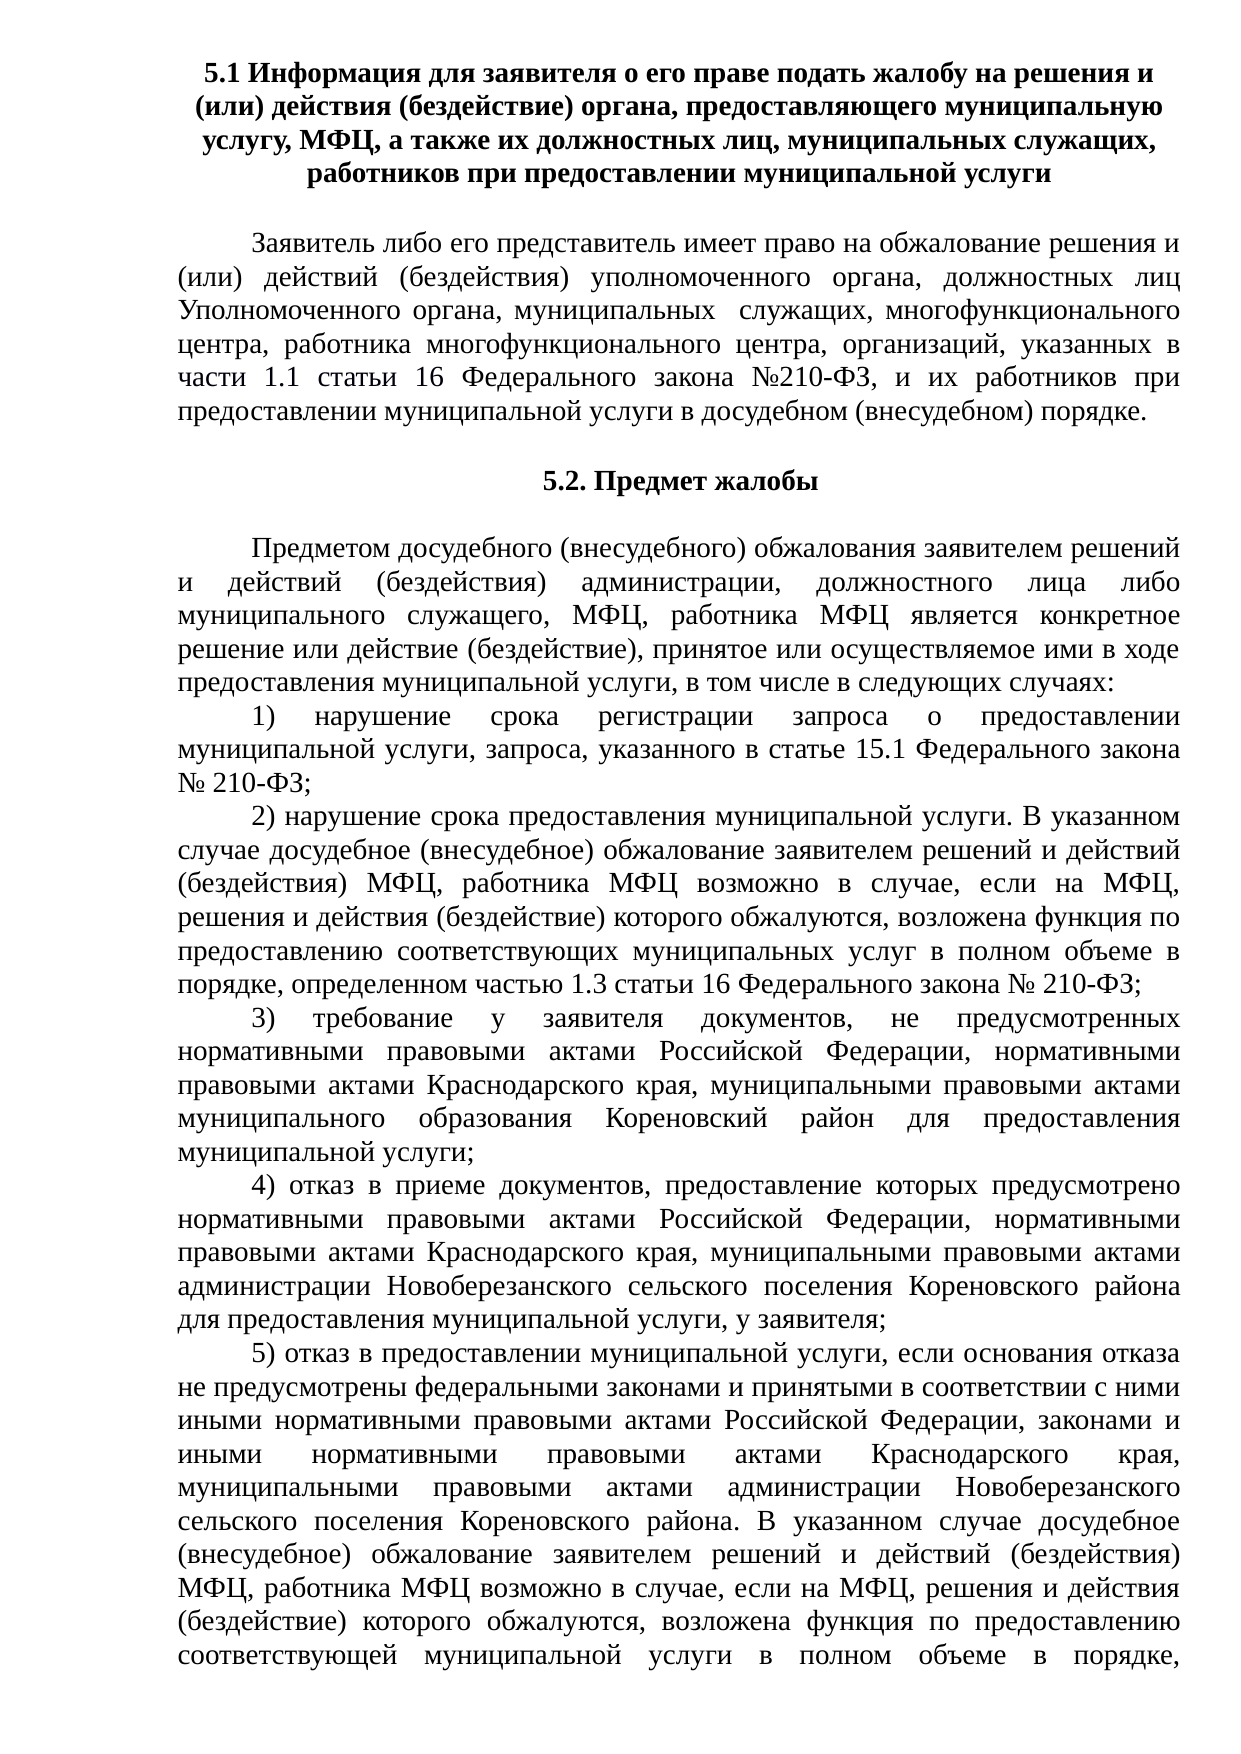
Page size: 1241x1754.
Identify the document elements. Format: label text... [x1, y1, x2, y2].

text Предметом досудебного (внесудебного) обжалования заявителем решений и действий (бездействия) администрации, должностного лица либо муниципального служащего, МФЦ, работника МФЦ является конкретное решение или действие (бездействие), принятое или осуществляемое ими в ходе предоставления муниципальной услуги, в том числе в следующих случаях: [177, 530, 1181, 698]
text 4) отказ в приеме документов, предоставление которых предусмотрено нормативными правовыми актами Российской Федерации, нормативными правовыми актами Краснодарского края, муниципальными правовыми актами администрации Новоберезанского сельского поселения Кореновского района для предоставления муниципальной услуги, у заявителя; [177, 1167, 1181, 1335]
text 5.1 Информация для заявителя о его праве подать жалобу на решения и (или) действия (бездействие) органа, предоставляющего муниципальную услугу, МФЦ, а также их должностных лиц, муниципальных служащих, работников при предоставлении муниципальной услуги [177, 55, 1181, 189]
text 1) нарушение срока регистрации запроса о предоставлении муниципальной услуги, запроса, указанного в статье 15.1 Федерального закона № 210-ФЗ; [177, 698, 1181, 798]
subtitle Заявитель либо его представитель имеет право на обжалование решения и (или) действий (бездействия) уполномоченного органа, должностных лиц Уполномоченного органа, муниципальных служащих, многофункционального центра, работника многофункционального центра, организаций, указанных в части 1.1 статьи 16 Федерального закона №210-ФЗ, и их работников при предоставлении муниципальной услуги в досудебном (внесудебном) порядке. [177, 225, 1181, 427]
text 5) отказ в предоставлении муниципальной услуги, если основания отказа не предусмотрены федеральными законами и принятыми в соответствии с ними иными нормативными правовыми актами Российской Федерации, законами и иными нормативными правовыми актами Краснодарского края, муниципальными правовыми актами администрации Новоберезанского сельского поселения Кореновского района. В указанном случае досудебное (внесудебное) обжалование заявителем решений и действий (бездействия) МФЦ, работника МФЦ возможно в случае, если на МФЦ, решения и действия (бездействие) которого обжалуются, возложена функция по предоставлению соответствующей муниципальной услуги в полном объеме в порядке, [177, 1335, 1181, 1671]
text 5.2. Предмет жалобы [177, 463, 1181, 497]
text 2) нарушение срока предоставления муниципальной услуги. В указанном случае досудебное (внесудебное) обжалование заявителем решений и действий (бездействия) МФЦ, работника МФЦ возможно в случае, если на МФЦ, решения и действия (бездействие) которого обжалуются, возложена функция по предоставлению соответствующих муниципальных услуг в полном объеме в порядке, определенном частью 1.3 статьи 16 Федерального закона № 210-ФЗ; [177, 798, 1181, 1000]
text 3) требование у заявителя документов, не предусмотренных нормативными правовыми актами Российской Федерации, нормативными правовыми актами Краснодарского края, муниципальными правовыми актами муниципального образования Кореновский район для предоставления муниципальной услуги; [177, 1000, 1181, 1167]
